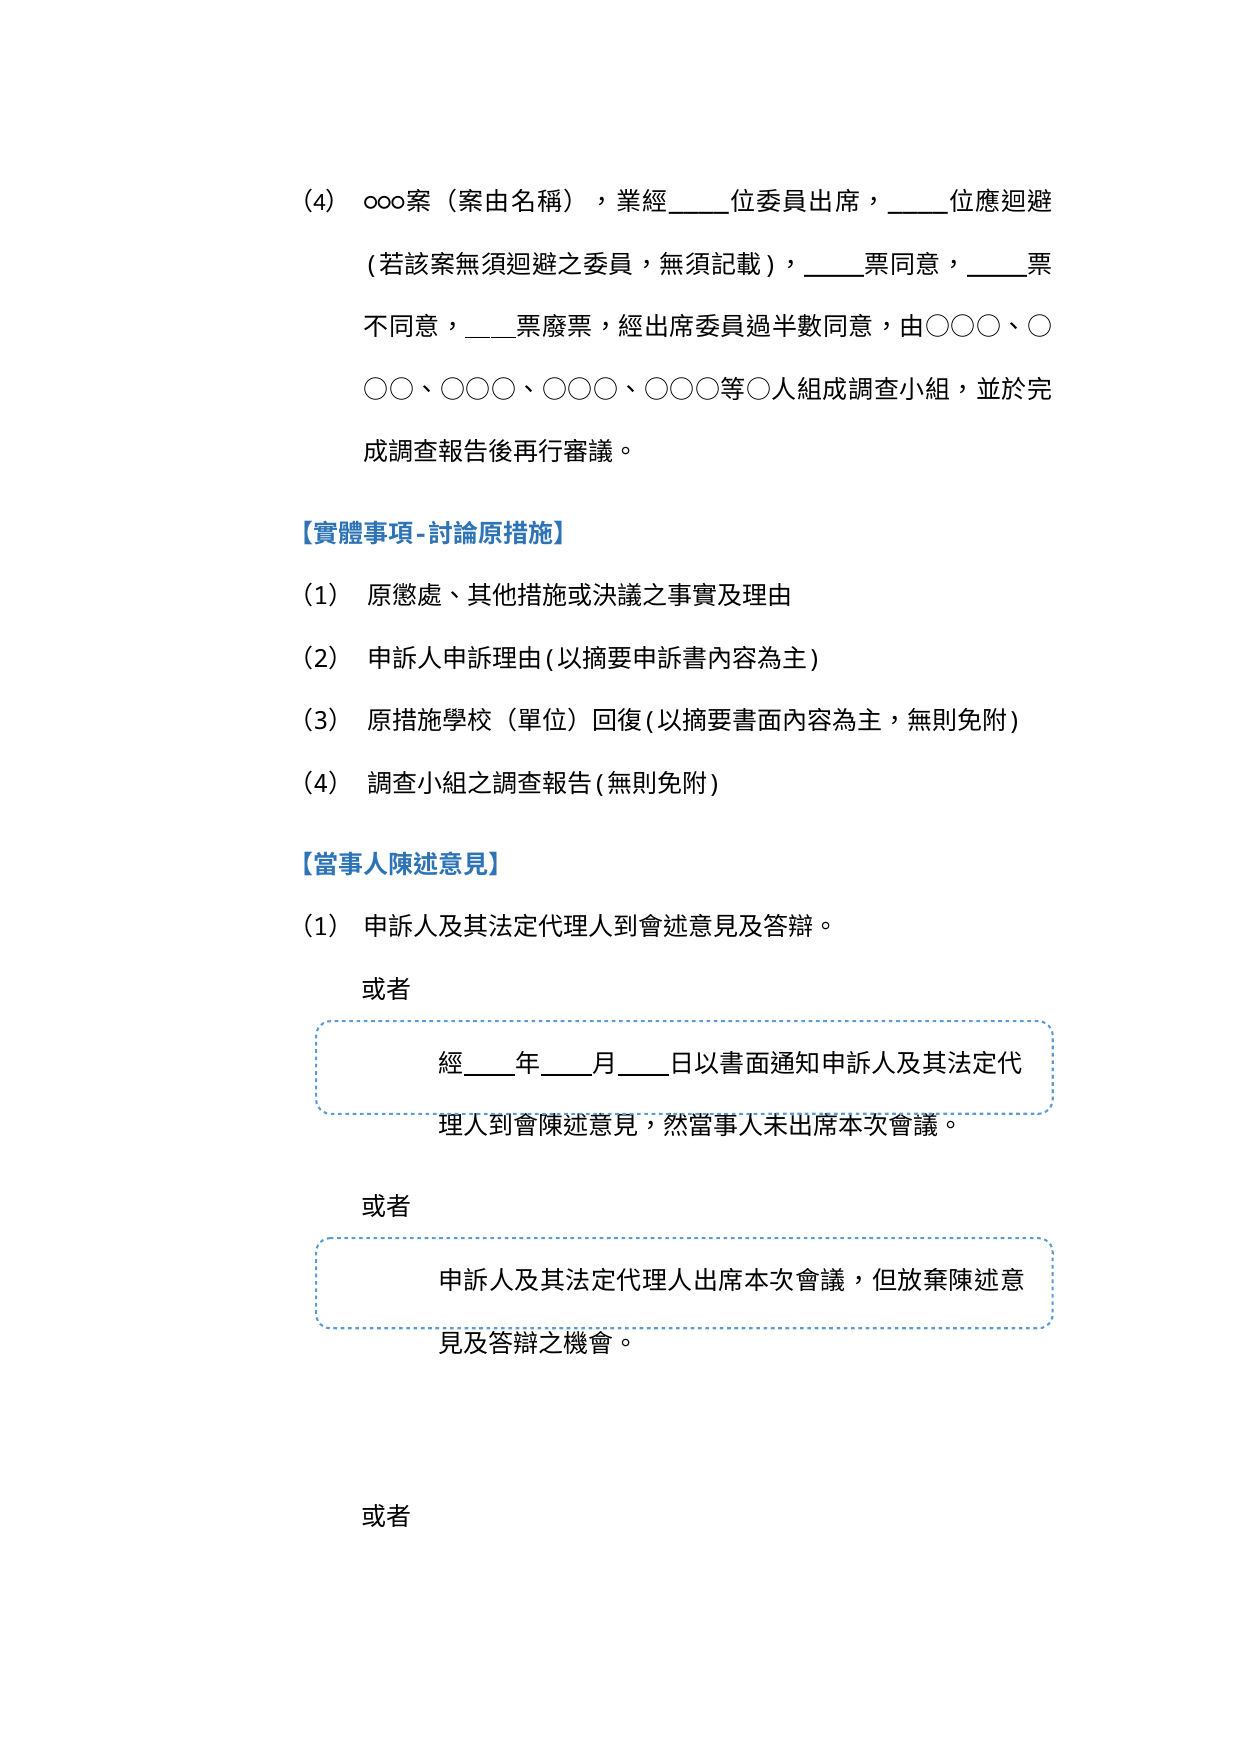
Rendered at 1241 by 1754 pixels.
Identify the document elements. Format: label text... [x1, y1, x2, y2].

text 申訴人及其法定代理人出席本次會議，但放棄陳述意見及答辯之機會。 [438, 1237, 1025, 1362]
text 或者 [361, 946, 1053, 1008]
list 原措施學校（單位）回復(以摘要書面內容為主，無則免附) [288, 677, 1053, 739]
text 【實體事項-討論原措施】 [250, 489, 1053, 552]
list 申訴人及其法定代理人到會述意見及答辯。 [288, 883, 1053, 946]
text 或者 [361, 1473, 1053, 1536]
list 調查小組之調查報告(無則免附) [288, 739, 1053, 802]
list 原懲處、其他措施或決議之事實及理由 [288, 552, 1053, 614]
text 經 年 月 日以書面通知申訴人及其法定代理人到會陳述意見，然當事人未出席本次會議。 [438, 1019, 1025, 1144]
list ○○○案（案由名稱），業經____位委員出席，____位應迴避(若該案無須迴避之委員，無須記載)，____票同意，____票不同意，＿＿票廢票，經出席委員過半數同意，由○○○、○○○、○○○、○○○、○○○等○人組成調查小組，並於完成調查報告後再行審議。 [288, 158, 1053, 471]
list 申訴人申訴理由(以摘要申訴書內容為主) [288, 614, 1053, 677]
text 【當事人陳述意見】 [250, 821, 1053, 883]
text 或者 [361, 1163, 1053, 1226]
